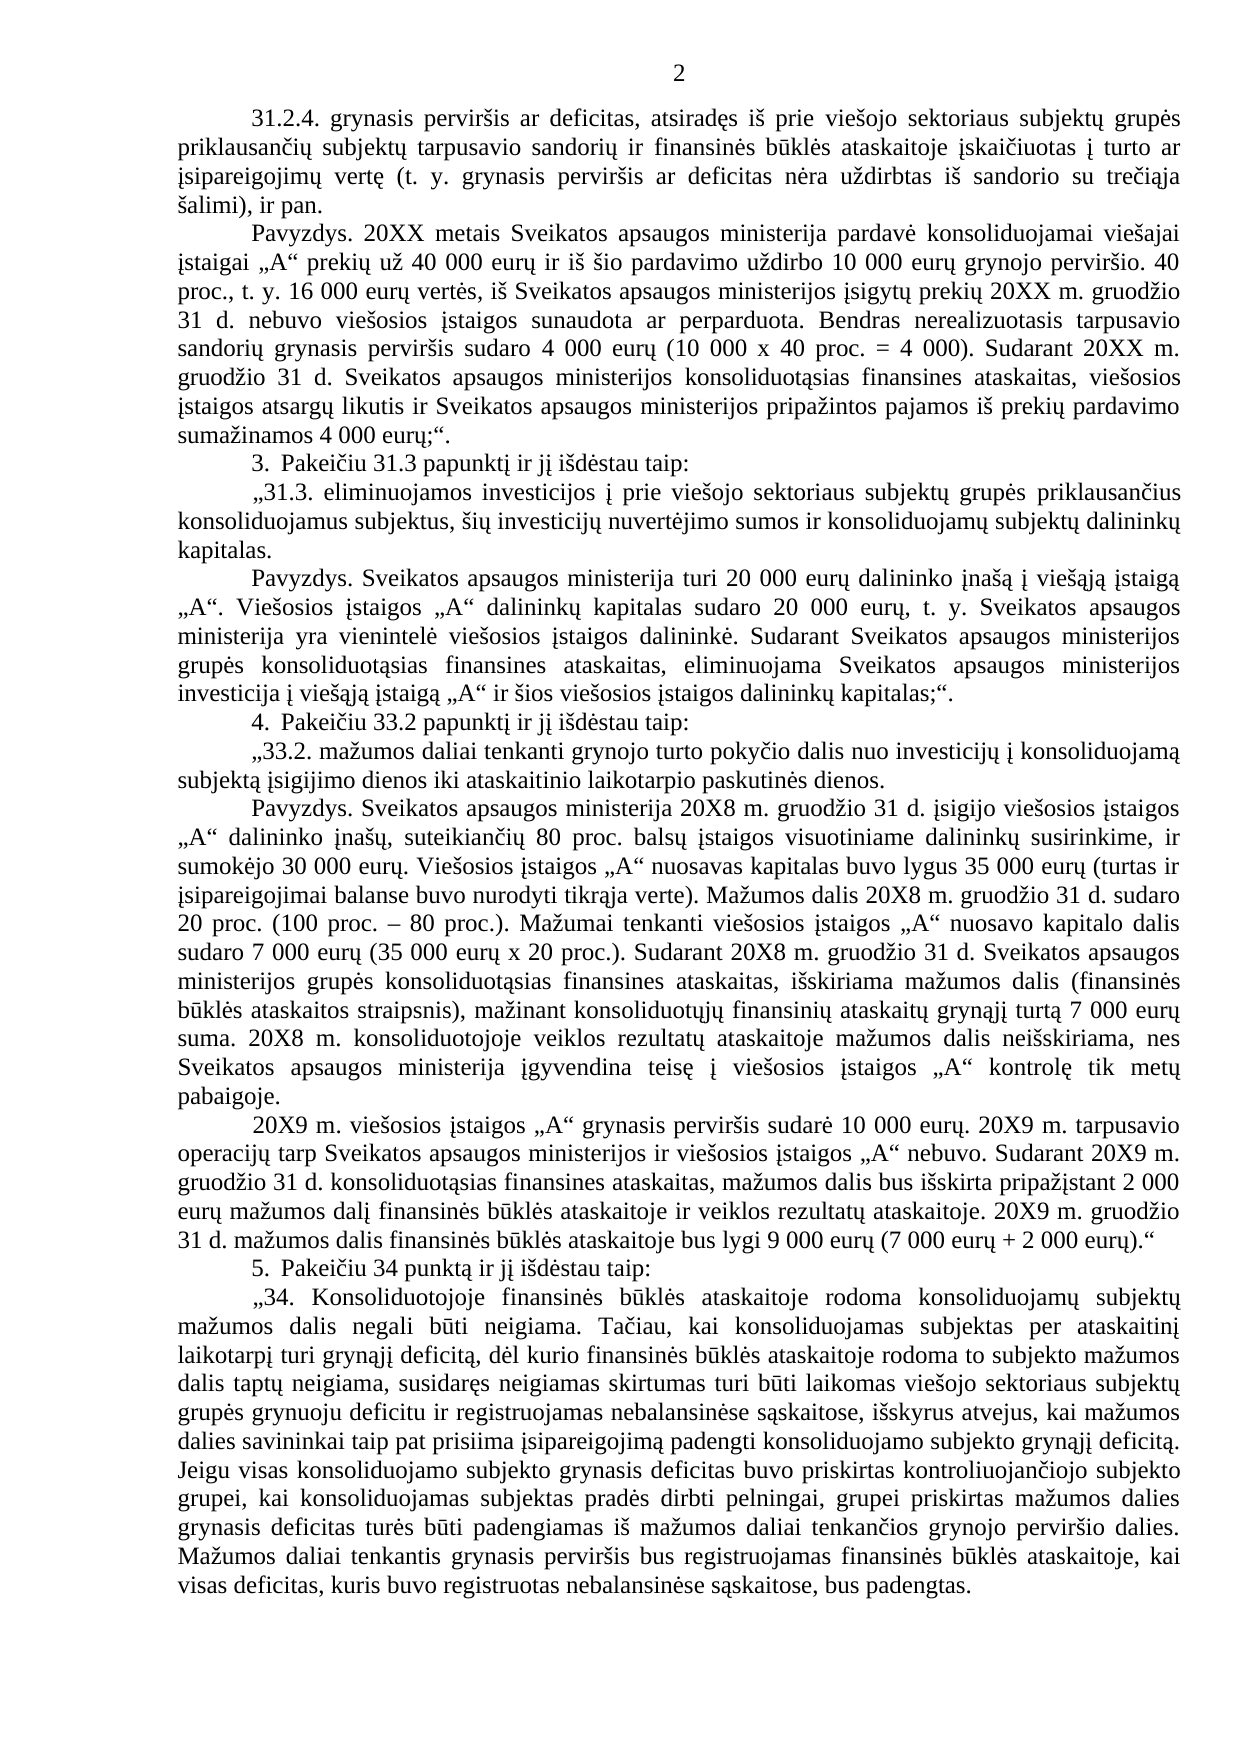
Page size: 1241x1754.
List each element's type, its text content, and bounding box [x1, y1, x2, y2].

text 31.2.4. grynasis perviršis ar deficitas, atsiradęs iš prie viešojo sektoriaus subjektų grupės priklausančių subjektų tarpusavio sandorių ir finansinės būklės ataskaitoje įskaičiuotas į turto ar įsipareigojimų vertę (t. y. grynasis perviršis ar deficitas nėra uždirbtas iš sandorio su trečiąja šalimi), ir pan. [177, 103, 1181, 218]
text 4. Pakeičiu 33.2 papunktį ir jį išdėstau taip: [177, 707, 1181, 736]
text Pavyzdys. 20XX metais Sveikatos apsaugos ministerija pardavė konsoliduojamai viešajai įstaigai „A“ prekių už 40 000 eurų ir iš šio pardavimo uždirbo 10 000 eurų grynojo perviršio. 40 proc., t. y. 16 000 eurų vertės, iš Sveikatos apsaugos ministerijos įsigytų prekių 20XX m. gruodžio 31 d. nebuvo viešosios įstaigos sunaudota ar perparduota. Bendras nerealizuotasis tarpusavio sandorių grynasis perviršis sudaro 4 000 eurų (10 000 x 40 proc. = 4 000). Sudarant 20XX m. gruodžio 31 d. Sveikatos apsaugos ministerijos konsoliduotąsias finansines ataskaitas, viešosios įstaigos atsargų likutis ir Sveikatos apsaugos ministerijos pripažintos pajamos iš prekių pardavimo sumažinamos 4 000 eurų;“. [177, 218, 1181, 448]
text 20X9 m. viešosios įstaigos „A“ grynasis perviršis sudarė 10 000 eurų. 20X9 m. tarpusavio operacijų tarp Sveikatos apsaugos ministerijos ir viešosios įstaigos „A“ nebuvo. Sudarant 20X9 m. gruodžio 31 d. konsoliduotąsias finansines ataskaitas, mažumos dalis bus išskirta pripažįstant 2 000 eurų mažumos dalį finansinės būklės ataskaitoje ir veiklos rezultatų ataskaitoje. 20X9 m. gruodžio 31 d. mažumos dalis finansinės būklės ataskaitoje bus lygi 9 000 eurų (7 000 eurų + 2 000 eurų).“ [177, 1110, 1181, 1253]
text „34. Konsoliduotojoje finansinės būklės ataskaitoje rodoma konsoliduojamų subjektų mažumos dalis negali būti neigiama. Tačiau, kai konsoliduojamas subjektas per ataskaitinį laikotarpį turi grynąjį deficitą, dėl kurio finansinės būklės ataskaitoje rodoma to subjekto mažumos dalis taptų neigiama, susidaręs neigiamas skirtumas turi būti laikomas viešojo sektoriaus subjektų grupės grynuoju deficitu ir registruojamas nebalansinėse sąskaitose, išskyrus atvejus, kai mažumos dalies savininkai taip pat prisiima įsipareigojimą padengti konsoliduojamo subjekto grynąjį deficitą. Jeigu visas konsoliduojamo subjekto grynasis deficitas buvo priskirtas kontroliuojančiojo subjekto grupei, kai konsoliduojamas subjektas pradės dirbti pelningai, grupei priskirtas mažumos dalies grynasis deficitas turės būti padengiamas iš mažumos daliai tenkančios grynojo perviršio dalies. Mažumos daliai tenkantis grynasis perviršis bus registruojamas finansinės būklės ataskaitoje, kai visas deficitas, kuris buvo registruotas nebalansinėse sąskaitose, bus padengtas. [177, 1282, 1181, 1598]
text 5. Pakeičiu 34 punktą ir jį išdėstau taip: [177, 1253, 1181, 1282]
text 3. Pakeičiu 31.3 papunktį ir jį išdėstau taip: [177, 448, 1181, 477]
text Pavyzdys. Sveikatos apsaugos ministerija turi 20 000 eurų dalininko įnašą į viešąją įstaigą „A“. Viešosios įstaigos „A“ dalininkų kapitalas sudaro 20 000 eurų, t. y. Sveikatos apsaugos ministerija yra vienintelė viešosios įstaigos dalininkė. Sudarant Sveikatos apsaugos ministerijos grupės konsoliduotąsias finansines ataskaitas, eliminuojama Sveikatos apsaugos ministerijos investicija į viešąją įstaigą „A“ ir šios viešosios įstaigos dalininkų kapitalas;“. [177, 563, 1181, 707]
text Pavyzdys. Sveikatos apsaugos ministerija 20X8 m. gruodžio 31 d. įsigijo viešosios įstaigos „A“ dalininko įnašų, suteikiančių 80 proc. balsų įstaigos visuotiniame dalininkų susirinkime, ir sumokėjo 30 000 eurų. Viešosios įstaigos „A“ nuosavas kapitalas buvo lygus 35 000 eurų (turtas ir įsipareigojimai balanse buvo nurodyti tikrąja verte). Mažumos dalis 20X8 m. gruodžio 31 d. sudaro 20 proc. (100 proc. – 80 proc.). Mažumai tenkanti viešosios įstaigos „A“ nuosavo kapitalo dalis sudaro 7 000 eurų (35 000 eurų x 20 proc.). Sudarant 20X8 m. gruodžio 31 d. Sveikatos apsaugos ministerijos grupės konsoliduotąsias finansines ataskaitas, išskiriama mažumos dalis (finansinės būklės ataskaitos straipsnis), mažinant konsoliduotųjų finansinių ataskaitų grynąjį turtą 7 000 eurų suma. 20X8 m. konsoliduotojoje veiklos rezultatų ataskaitoje mažumos dalis neišskiriama, nes Sveikatos apsaugos ministerija įgyvendina teisę į viešosios įstaigos „A“ kontrolę tik metų pabaigoje. [177, 793, 1181, 1110]
text „31.3. eliminuojamos investicijos į prie viešojo sektoriaus subjektų grupės priklausančius konsoliduojamus subjektus, šių investicijų nuvertėjimo sumos ir konsoliduojamų subjektų dalininkų kapitalas. [177, 477, 1181, 563]
text „33.2. mažumos daliai tenkanti grynojo turto pokyčio dalis nuo investicijų į konsoliduojamą subjektą įsigijimo dienos iki ataskaitinio laikotarpio paskutinės dienos. [177, 736, 1181, 793]
